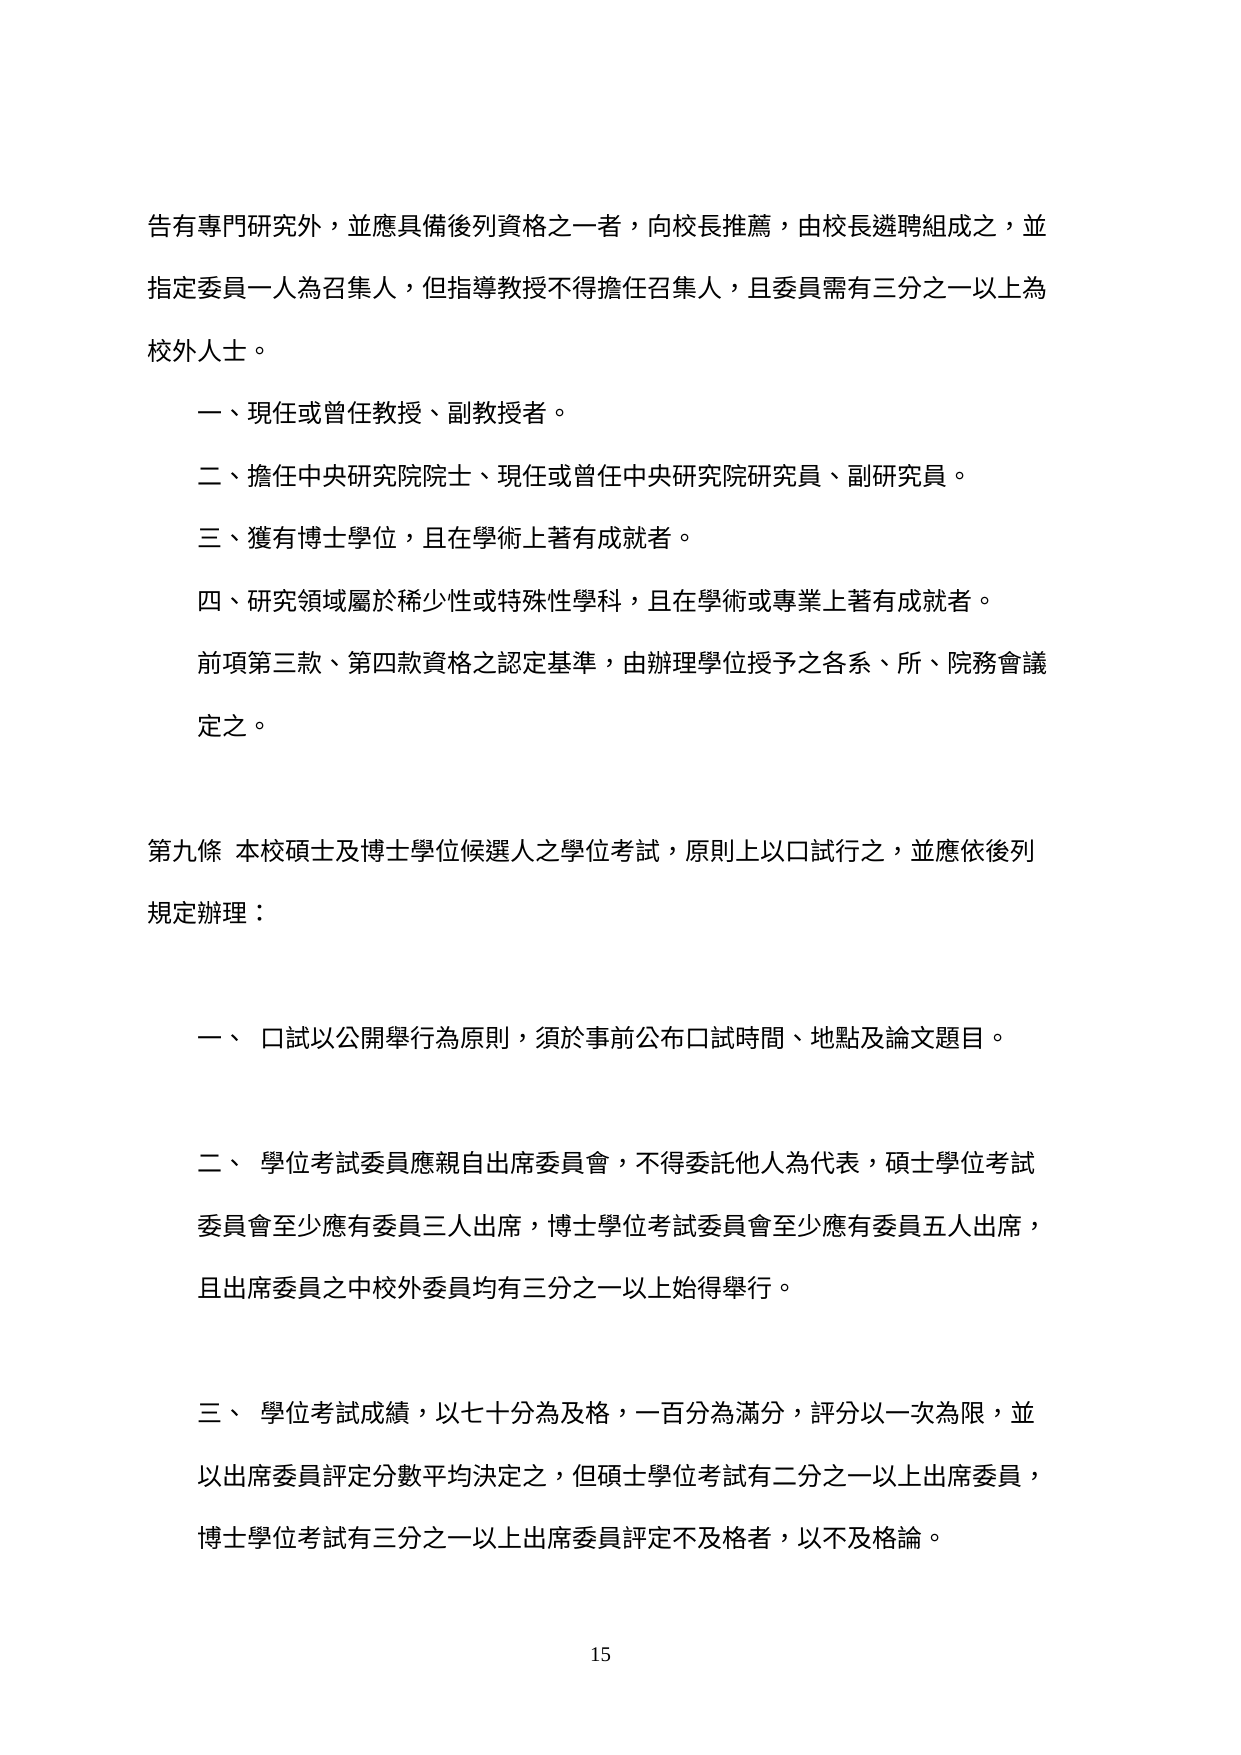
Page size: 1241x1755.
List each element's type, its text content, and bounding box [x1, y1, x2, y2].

text 四、研究領域屬於稀少性或特殊性學科，且在學術或專業上著有成就者。 [198, 558, 1053, 620]
text 前項第三款、第四款資格之認定基準，由辦理學位授予之各系、所、院務會議定之。 [198, 620, 1053, 745]
text 二、 學位考試委員應親自出席委員會，不得委託他人為代表，碩士學位考試委員會至少應有委員三人出席，博士學位考試委員會至少應有委員五人出席，且出席委員之中校外委員均有三分之一以上始得舉行。 [198, 1120, 1053, 1308]
text 一、 口試以公開舉行為原則，須於事前公布口試時間、地點及論文題目。 [198, 995, 1053, 1058]
text 三、獲有博士學位，且在學術上著有成就者。 [198, 495, 1053, 558]
text 告有專門研究外，並應具備後列資格之一者，向校長推薦，由校長遴聘組成之，並指定委員一人為召集人，但指導教授不得擔任召集人，且委員需有三分之一以上為校外人士。 [148, 183, 1053, 370]
text 第九條 本校碩士及博士學位候選人之學位考試，原則上以口試行之，並應依後列規定辦理： [148, 808, 1053, 933]
text 二、擔任中央研究院院士、現任或曾任中央研究院研究員、副研究員。 [198, 433, 1053, 495]
text 三、 學位考試成績，以七十分為及格，一百分為滿分，評分以一次為限，並以出席委員評定分數平均決定之，但碩士學位考試有二分之一以上出席委員，博士學位考試有三分之一以上出席委員評定不及格者，以不及格論。 [198, 1370, 1053, 1558]
text 一、現任或曾任教授、副教授者。 [198, 370, 1053, 433]
